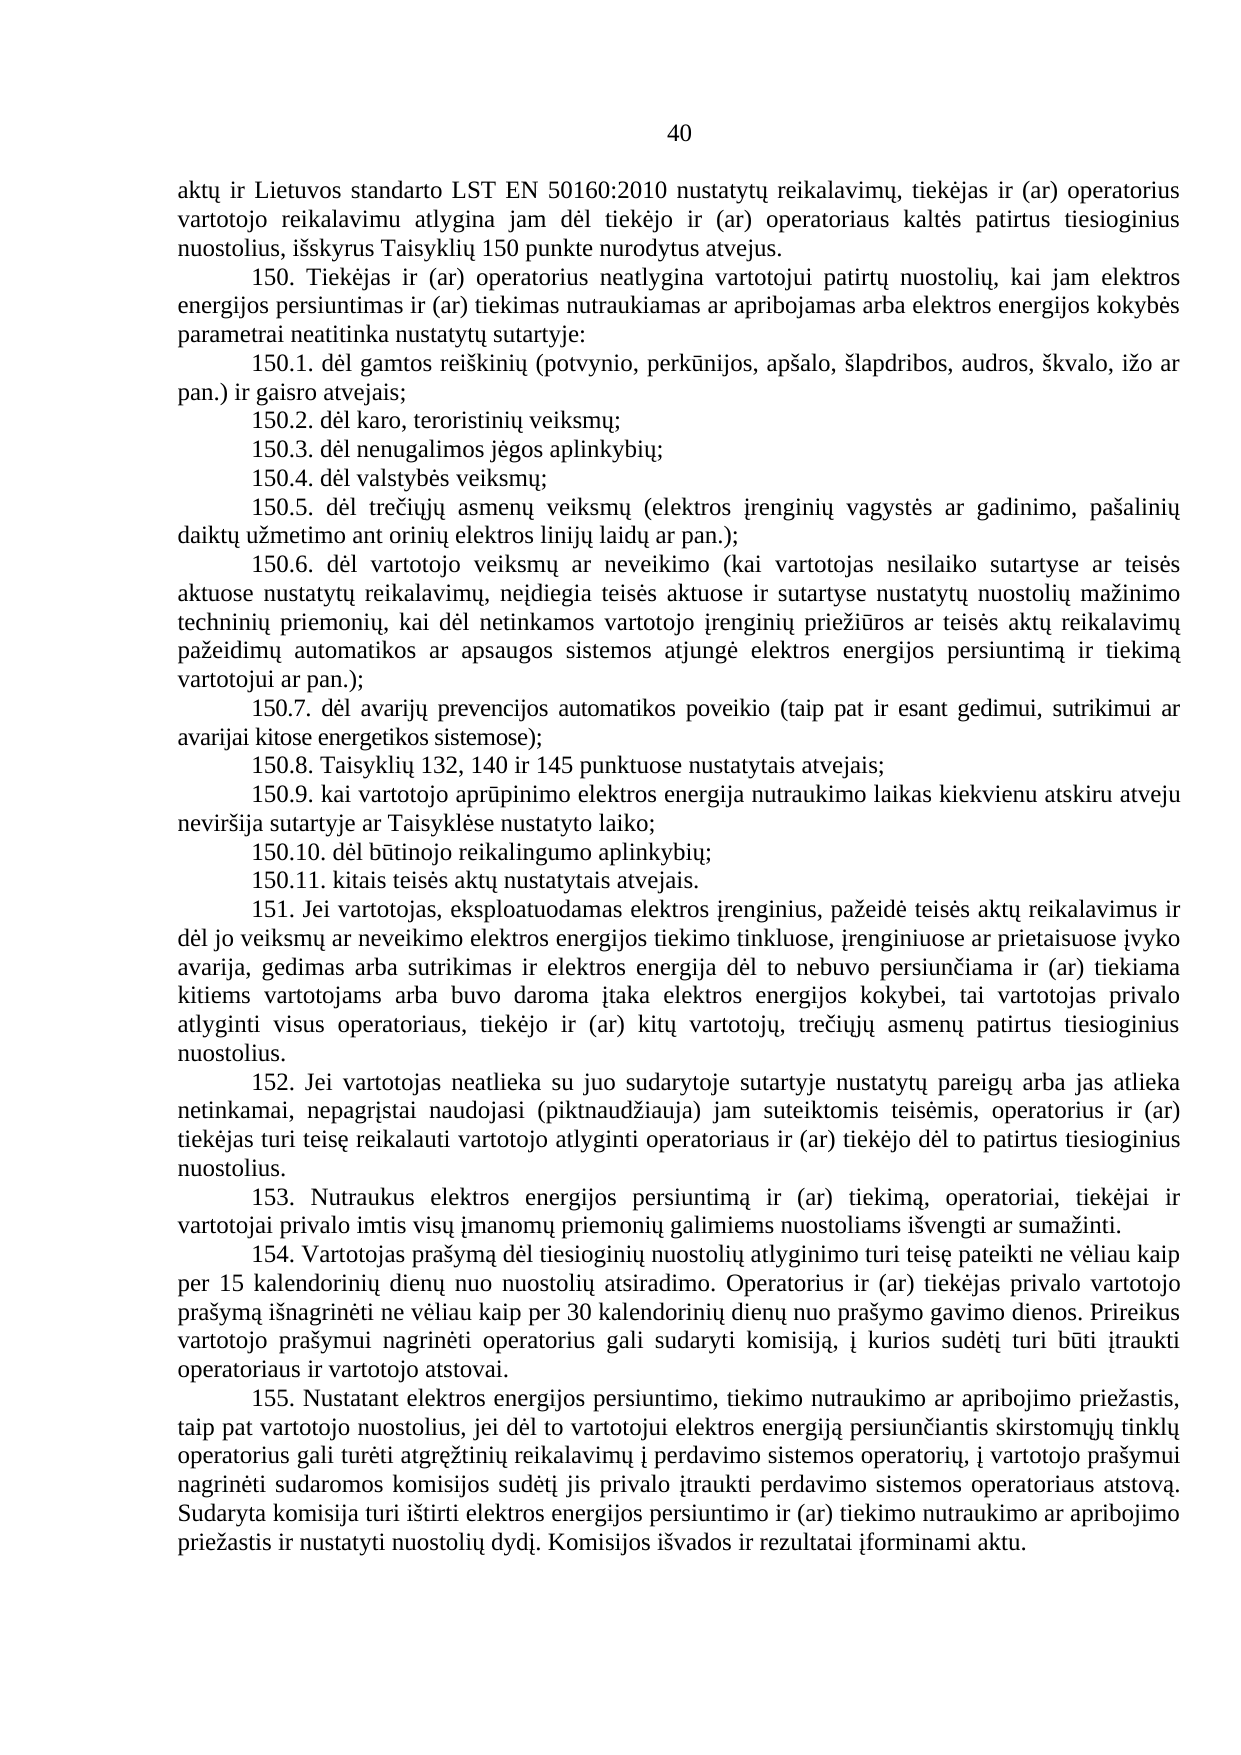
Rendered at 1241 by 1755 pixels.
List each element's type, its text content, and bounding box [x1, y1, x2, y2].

text 150.8. Taisyklių 132, 140 ir 145 punktuose nustatytais atvejais; [177, 751, 1181, 779]
text 150.2. dėl karo, teroristinių veiksmų; [177, 406, 1181, 434]
text 150.9. kai vartotojo aprūpinimo elektros energija nutraukimo laikas kiekvienu atskiru atveju neviršija sutartyje ar Taisyklėse nustatyto laiko; [177, 779, 1181, 837]
text 150. Tiekėjas ir (ar) operatorius neatlygina vartotojui patirtų nuostolių, kai jam elektros energijos persiuntimas ir (ar) tiekimas nutraukiamas ar apribojamas arba elektros energijos kokybės parametrai neatitinka nustatytų sutartyje: [177, 262, 1181, 348]
text 150.11. kitais teisės aktų nustatytais atvejais. [177, 866, 1181, 894]
text 150.6. dėl vartotojo veiksmų ar neveikimo (kai vartotojas nesilaiko sutartyse ar teisės aktuose nustatytų reikalavimų, neįdiegia teisės aktuose ir sutartyse nustatytų nuostolių mažinimo techninių priemonių, kai dėl netinkamos vartotojo įrenginių priežiūros ar teisės aktų reikalavimų pažeidimų automatikos ar apsaugos sistemos atjungė elektros energijos persiuntimą ir tiekimą vartotojui ar pan.); [177, 549, 1181, 693]
text 154. Vartotojas prašymą dėl tiesioginių nuostolių atlyginimo turi teisę pateikti ne vėliau kaip per 15 kalendorinių dienų nuo nuostolių atsiradimo. Operatorius ir (ar) tiekėjas privalo vartotojo prašymą išnagrinėti ne vėliau kaip per 30 kalendorinių dienų nuo prašymo gavimo dienos. Prireikus vartotojo prašymui nagrinėti operatorius gali sudaryti komisiją, į kurios sudėtį turi būti įtraukti operatoriaus ir vartotojo atstovai. [177, 1239, 1181, 1383]
text 152. Jei vartotojas neatlieka su juo sudarytoje sutartyje nustatytų pareigų arba jas atlieka netinkamai, nepagrįstai naudojasi (piktnaudžiauja) jam suteiktomis teisėmis, operatorius ir (ar) tiekėjas turi teisę reikalauti vartotojo atlyginti operatoriaus ir (ar) tiekėjo dėl to patirtus tiesioginius nuostolius. [177, 1067, 1181, 1182]
text 150.4. dėl valstybės veiksmų; [177, 463, 1181, 492]
text 150.3. dėl nenugalimos jėgos aplinkybių; [177, 434, 1181, 463]
text 150.5. dėl trečiųjų asmenų veiksmų (elektros įrenginių vagystės ar gadinimo, pašalinių daiktų užmetimo ant orinių elektros linijų laidų ar pan.); [177, 492, 1181, 549]
text 155. Nustatant elektros energijos persiuntimo, tiekimo nutraukimo ar apribojimo priežastis, taip pat vartotojo nuostolius, jei dėl to vartotojui elektros energiją persiunčiantis skirstomųjų tinklų operatorius gali turėti atgręžtinių reikalavimų į perdavimo sistemos operatorių, į vartotojo prašymui nagrinėti sudaromos komisijos sudėtį jis privalo įtraukti perdavimo sistemos operatoriaus atstovą. Sudaryta komisija turi ištirti elektros energijos persiuntimo ir (ar) tiekimo nutraukimo ar apribojimo priežastis ir nustatyti nuostolių dydį. Komisijos išvados ir rezultatai įforminami aktu. [177, 1383, 1181, 1556]
text 150.10. dėl būtinojo reikalingumo aplinkybių; [177, 837, 1181, 866]
text 153. Nutraukus elektros energijos persiuntimą ir (ar) tiekimą, operatoriai, tiekėjai ir vartotojai privalo imtis visų įmanomų priemonių galimiems nuostoliams išvengti ar sumažinti. [177, 1182, 1181, 1239]
text 150.7. dėl avarijų prevencijos automatikos poveikio (taip pat ir esant gedimui, sutrikimui ar avarijai kitose energetikos sistemose); [177, 693, 1181, 751]
text aktų ir Lietuvos standarto LST EN 50160:2010 nustatytų reikalavimų, tiekėjas ir (ar) operatorius vartotojo reikalavimu atlygina jam dėl tiekėjo ir (ar) operatoriaus kaltės patirtus tiesioginius nuostolius, išskyrus Taisyklių 150 punkte nurodytus atvejus. [177, 176, 1181, 262]
text 150.1. dėl gamtos reiškinių (potvynio, perkūnijos, apšalo, šlapdribos, audros, škvalo, ižo ar pan.) ir gaisro atvejais; [177, 348, 1181, 406]
text 151. Jei vartotojas, eksploatuodamas elektros įrenginius, pažeidė teisės aktų reikalavimus ir dėl jo veiksmų ar neveikimo elektros energijos tiekimo tinkluose, įrenginiuose ar prietaisuose įvyko avarija, gedimas arba sutrikimas ir elektros energija dėl to nebuvo persiunčiama ir (ar) tiekiama kitiems vartotojams arba buvo daroma įtaka elektros energijos kokybei, tai vartotojas privalo atlyginti visus operatoriaus, tiekėjo ir (ar) kitų vartotojų, trečiųjų asmenų patirtus tiesioginius nuostolius. [177, 894, 1181, 1067]
